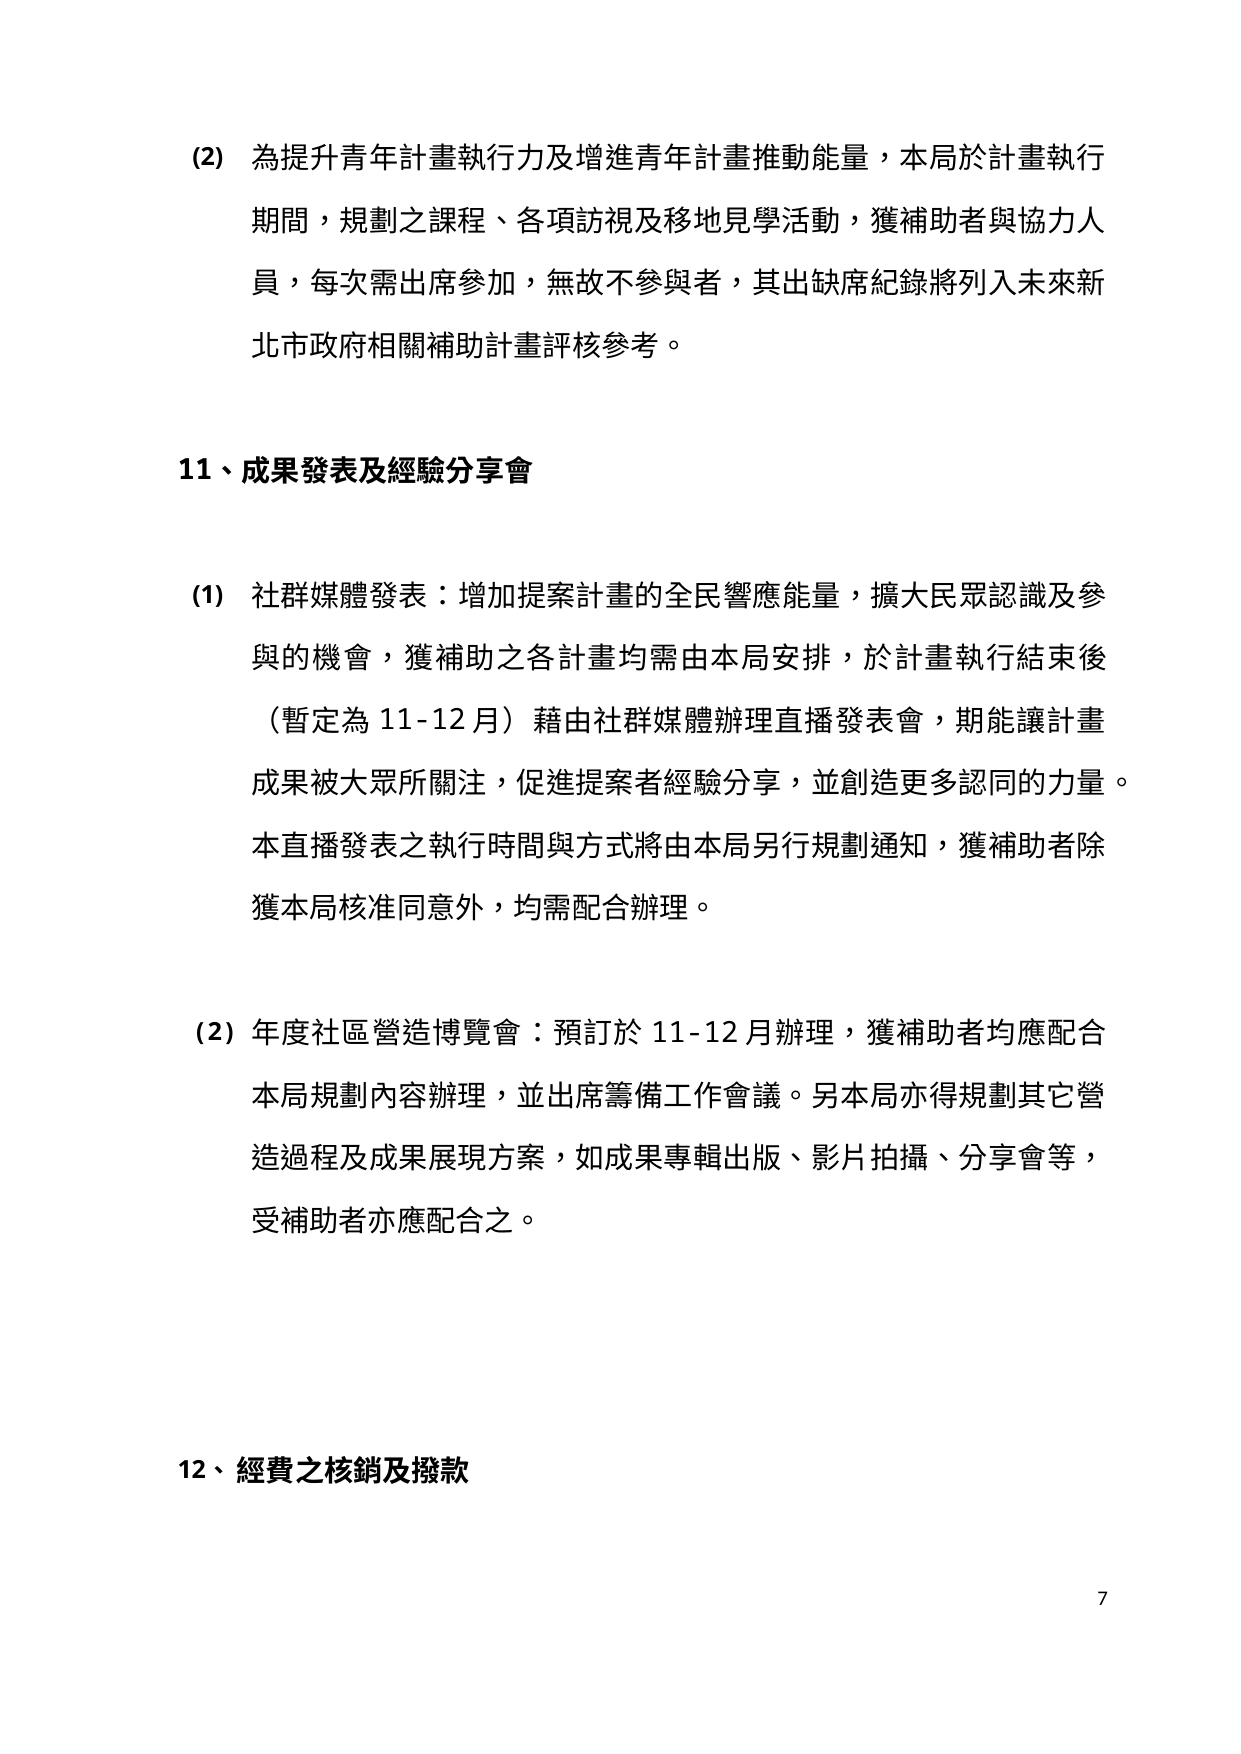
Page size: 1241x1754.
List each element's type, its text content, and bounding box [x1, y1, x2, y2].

list 年度社區營造博覽會：預訂於11-12月辦理，獲補助者均應配合本局規劃內容辦理，並出席籌備工作會議。另本局亦得規劃其它營造過程及成果展現方案，如成果專輯出版、影片拍攝、分享會等，受補助者亦應配合之。 [192, 989, 1107, 1239]
list 經費之核銷及撥款 [177, 1427, 1107, 1489]
list 為提升青年計畫執行力及增進青年計畫推動能量，本局於計畫執行期間，規劃之課程、各項訪視及移地見學活動，獲補助者與協力人員，每次需出席參加，無故不參與者，其出缺席紀錄將列入未來新北市政府相關補助計畫評核參考。 [192, 114, 1107, 364]
list 成果發表及經驗分享會 [177, 427, 1107, 489]
list 社群媒體發表：增加提案計畫的全民響應能量，擴大民眾認識及參與的機會，獲補助之各計畫均需由本局安排，於計畫執行結束後（暫定為11-12月）藉由社群媒體辦理直播發表會，期能讓計畫成果被大眾所關注，促進提案者經驗分享，並創造更多認同的力量。本直播發表之執行時間與方式將由本局另行規劃通知，獲補助者除獲本局核准同意外，均需配合辦理。 [192, 552, 1107, 927]
